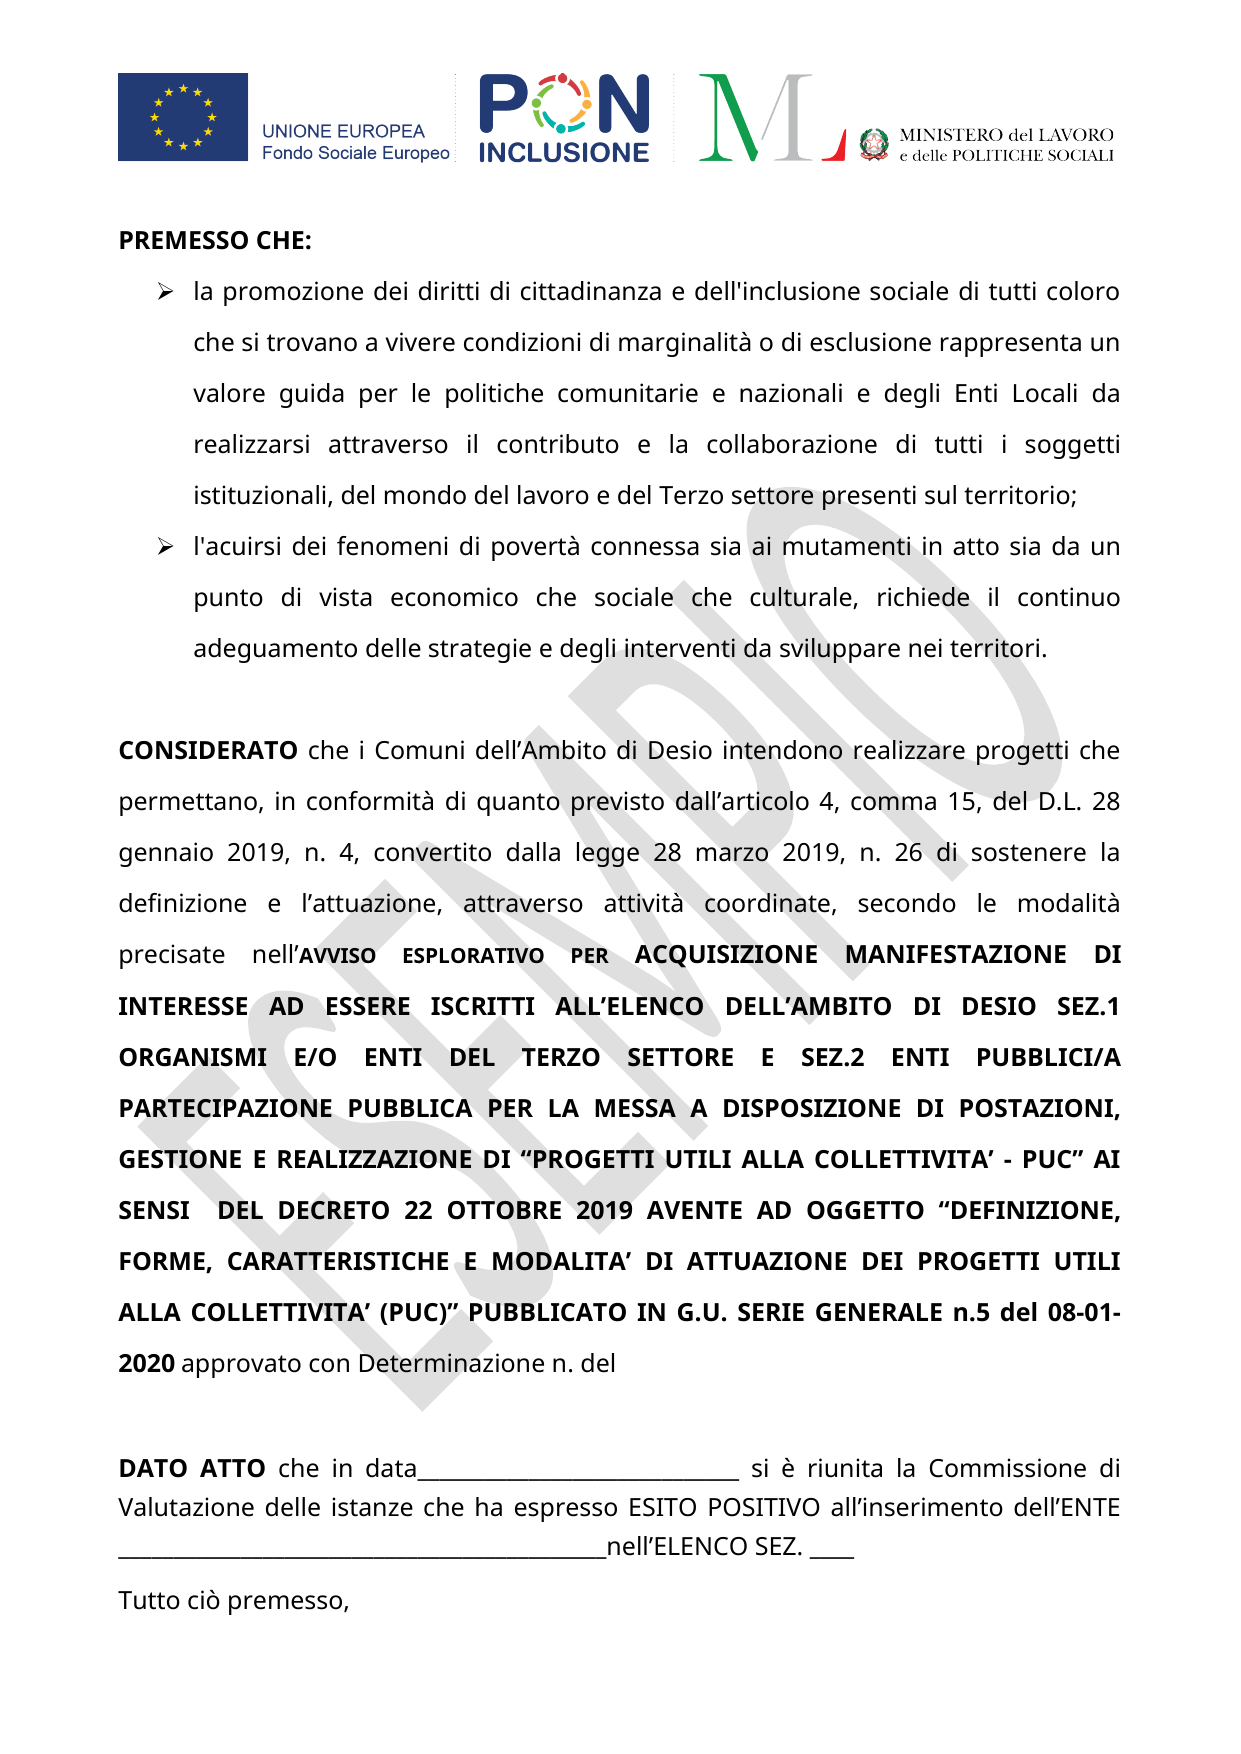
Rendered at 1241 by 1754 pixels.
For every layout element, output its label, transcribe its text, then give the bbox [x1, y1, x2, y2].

list la promozione dei diritti di cittadinanza e dell'inclusione sociale di tutti coloro che si trovano a vivere condizioni di marginalità o di esclusione rappresenta un valore guida per le politiche comunitarie e nazionali e degli Enti Locali da realizzarsi attraverso il contributo e la collaborazione di tutti i soggetti istituzionali, del mondo del lavoro e del Terzo settore presenti sul territorio; [156, 273, 1122, 512]
text DATO ATTO che in data_____________________________ si è riunita la Commissione di Valutazione delle istanze che ha espresso ESITO POSITIVO all’inserimento dell’ENTE ____________________________________________nell’ELENCO SEZ. ____ [118, 1450, 1122, 1563]
list l'acuirsi dei fenomeni di povertà connessa sia ai mutamenti in atto sia da un punto di vista economico che sociale che culturale, richiede il continuo adeguamento delle strategie e degli interventi da sviluppare nei territori. [156, 529, 814, 665]
text Tutto ciò premesso, [118, 1582, 1122, 1616]
list l'acuirsi dei fenomeni di povertà connessa sia ai mutamenti in atto sia da un punto di vista economico che sociale che culturale, richiede il continuo adeguamento delle strategie e degli interventi da sviluppare nei territori. [785, 529, 993, 665]
text CONSIDERATO che i Comuni dell’Ambito di Desio intendono realizzare progetti che permettano, in conformità di quanto previsto dall’articolo 4, comma 15, del D.L. 28 gennaio 2019, n. 4, convertito dalla legge 28 marzo 2019, n. 26 di sostenere la definizione e l’attuazione, attraverso attività coordinate, secondo le modalità precisate nell’AVVISO ESPLORATIVO PER ACQUISIZIONE MANIFESTAZIONE DI INTERESSE AD ESSERE ISCRITTI ALL’ELENCO DELL’AMBITO DI DESIO SEZ.1 ORGANISMI E/O ENTI DEL TERZO SETTORE E SEZ.2 ENTI PUBBLICI/A PARTECIPAZIONE PUBBLICA PER LA MESSA A DISPOSIZIONE DI POSTAZIONI, GESTIONE E REALIZZAZIONE DI “PROGETTI UTILI ALLA COLLETTIVITA’ - PUC” AI SENSI DEL DECRETO 22 OTTOBRE 2019 AVENTE AD OGGETTO “DEFINIZIONE, FORME, CARATTERISTICHE E MODALITA’ DI ATTUAZIONE DEI PROGETTI UTILI ALLA COLLETTIVITA’ (PUC)” PUBBLICATO IN G.U. SERIE GENERALE n.5 del 08-01-2020 approvato con Determinazione n. del [118, 733, 1122, 1379]
list l'acuirsi dei fenomeni di povertà connessa sia ai mutamenti in atto sia da un punto di vista economico che sociale che culturale, richiede il continuo adeguamento delle strategie e degli interventi da sviluppare nei territori. [892, 529, 1122, 665]
text PREMESSO CHE: [118, 222, 1122, 257]
